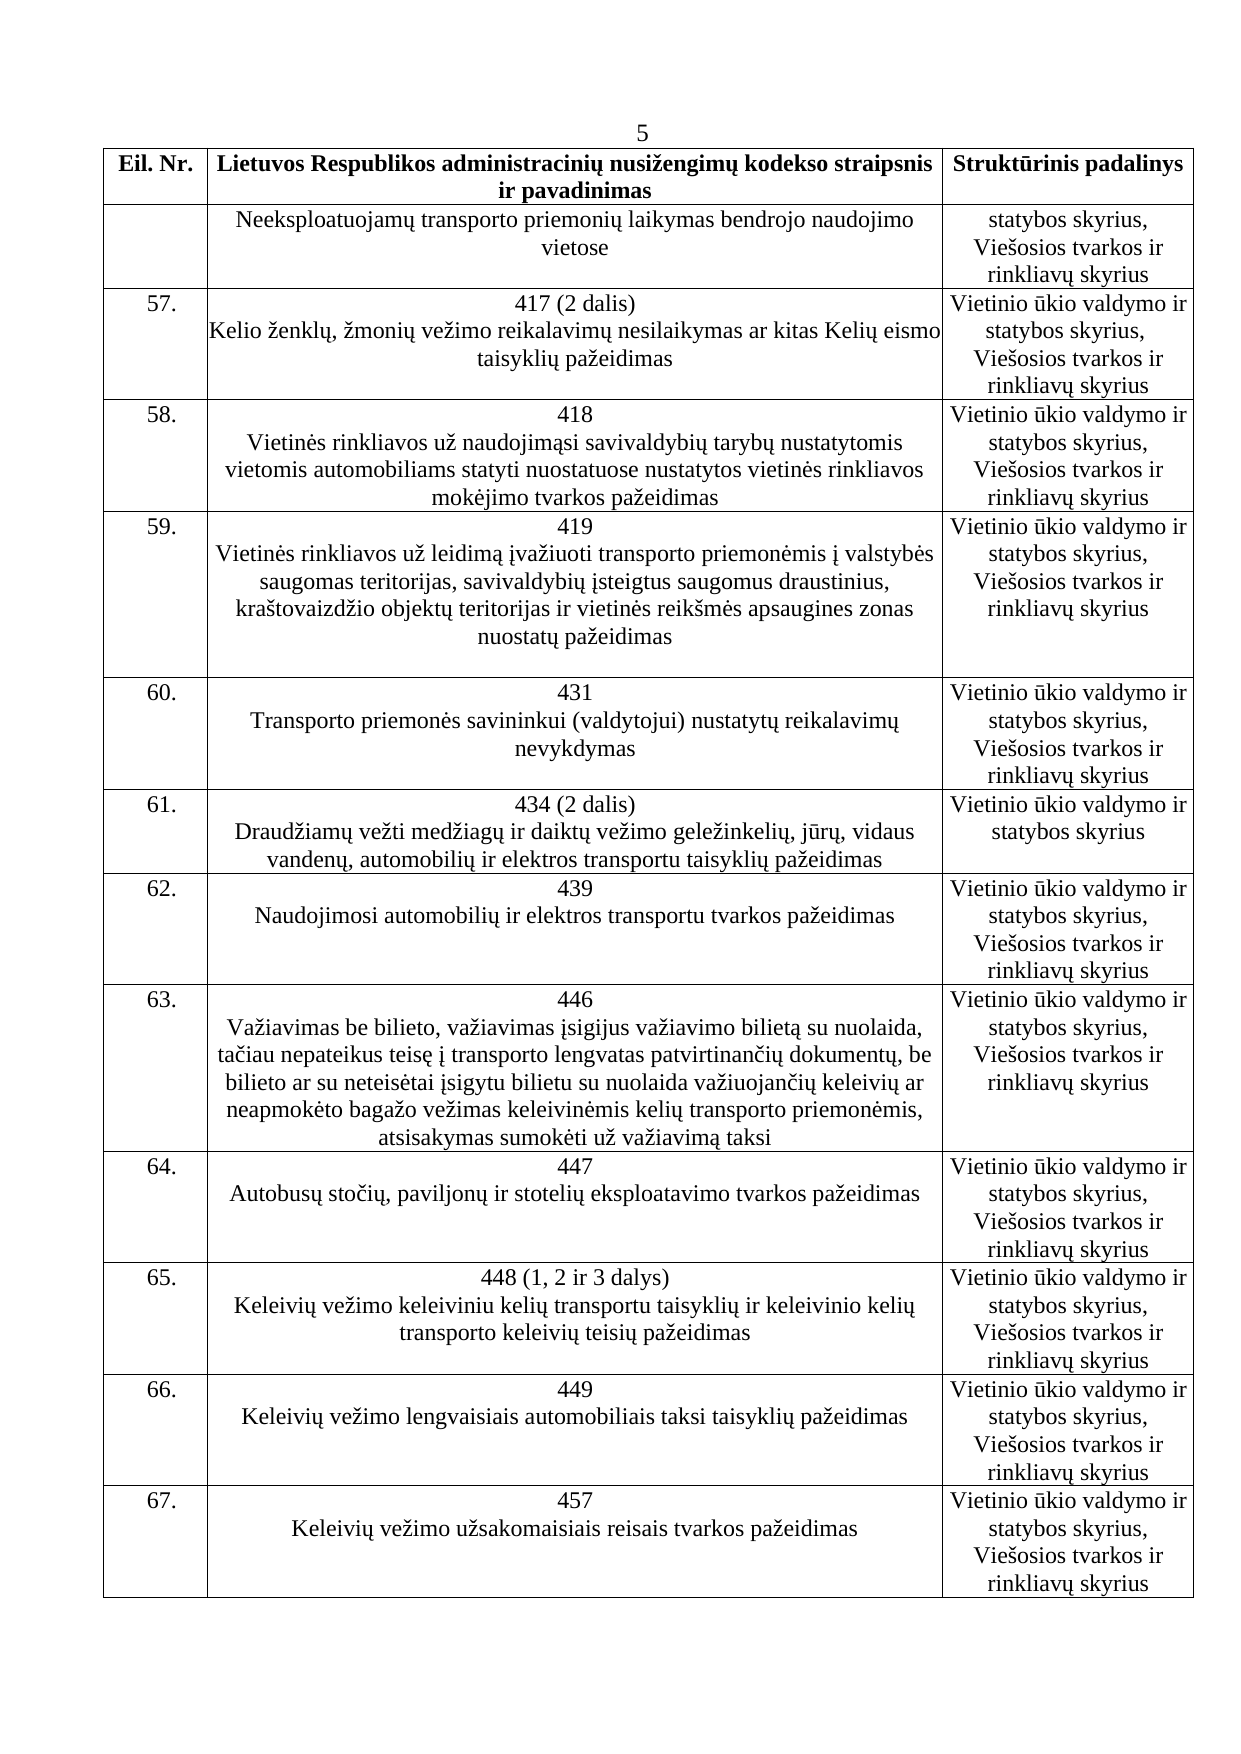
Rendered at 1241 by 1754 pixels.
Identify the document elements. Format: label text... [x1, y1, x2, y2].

table_cell 60. [104, 678, 207, 789]
table_header Lietuvos Respublikos administracinių nusižengimų kodekso straipsnis ir pavadinimas [208, 149, 942, 204]
table_cell 419 Vietinės rinkliavos už leidimą įvažiuoti transporto priemonėmis į valstybės saugomas teritorijas, savivaldybių įsteigtus saugomus draustinius, kraštovaizdžio objektų teritorijas ir vietinės reikšmės apsaugines zonas nuostatų pažeidimas [208, 512, 942, 677]
table_cell 448 (1, 2 ir 3 dalys) Keleivių vežimo keleiviniu kelių transportu taisyklių ir keleivinio kelių transporto keleivių teisių pažeidimas [208, 1263, 942, 1374]
table_cell 434 (2 dalis) Draudžiamų vežti medžiagų ir daiktų vežimo geležinkelių, jūrų, vidaus vandenų, automobilių ir elektros transportu taisyklių pažeidimas [208, 790, 942, 873]
table_cell 447 Autobusų stočių, paviljonų ir stotelių eksploatavimo tvarkos pažeidimas [208, 1152, 942, 1262]
table_cell 446 Važiavimas be bilieto, važiavimas įsigijus važiavimo bilietą su nuolaida, tačiau nepateikus teisę į transporto lengvatas patvirtinančių dokumentų, be bilieto ar su neteisėtai įsigytu bilietu su nuolaida važiuojančių keleivių ar neapmokėto bagažo vežimas keleivinėmis kelių transporto priemonėmis, atsisakymas sumokėti už važiavimą taksi [208, 985, 942, 1151]
table_cell Vietinio ūkio valdymo ir statybos skyrius, Viešosios tvarkos ir rinkliavų skyrius [943, 1263, 1193, 1374]
table_cell Vietinio ūkio valdymo ir statybos skyrius, Viešosios tvarkos ir rinkliavų skyrius [943, 874, 1193, 984]
table_header Eil. Nr. [104, 149, 207, 204]
table_cell 66. [104, 1375, 207, 1485]
table_cell 418 Vietinės rinkliavos už naudojimąsi savivaldybių tarybų nustatytomis vietomis automobiliams statyti nuostatuose nustatytos vietinės rinkliavos mokėjimo tvarkos pažeidimas [208, 400, 942, 511]
table_cell 449 Keleivių vežimo lengvaisiais automobiliais taksi taisyklių pažeidimas [208, 1375, 942, 1485]
table_cell 457 Keleivių vežimo užsakomaisiais reisais tvarkos pažeidimas [208, 1486, 942, 1597]
table_cell Vietinio ūkio valdymo ir statybos skyrius, Viešosios tvarkos ir rinkliavų skyrius [943, 985, 1193, 1151]
table_cell Vietinio ūkio valdymo ir statybos skyrius, Viešosios tvarkos ir rinkliavų skyrius [943, 1486, 1193, 1597]
table_cell 417 (2 dalis) Kelio ženklų, žmonių vežimo reikalavimų nesilaikymas ar kitas Kelių eismo taisyklių pažeidimas [208, 289, 942, 399]
table_cell Neeksploatuojamų transporto priemonių laikymas bendrojo naudojimo vietose [208, 205, 942, 288]
table_cell Vietinio ūkio valdymo ir statybos skyrius, Viešosios tvarkos ir rinkliavų skyrius [943, 678, 1193, 789]
table_cell Vietinio ūkio valdymo ir statybos skyrius, Viešosios tvarkos ir rinkliavų skyrius [943, 400, 1193, 511]
table_cell 67. [104, 1486, 207, 1597]
table_cell Vietinio ūkio valdymo ir statybos skyrius, Viešosios tvarkos ir rinkliavų skyrius [943, 1375, 1193, 1485]
table_cell 64. [104, 1152, 207, 1262]
table_header Struktūrinis padalinys [943, 149, 1193, 204]
table_cell Vietinio ūkio valdymo ir statybos skyrius, Viešosios tvarkos ir rinkliavų skyrius [943, 289, 1193, 399]
table_cell 59. [104, 512, 207, 677]
table_cell 63. [104, 985, 207, 1151]
table_cell 431 Transporto priemonės savininkui (valdytojui) nustatytų reikalavimų nevykdymas [208, 678, 942, 789]
table_cell statybos skyrius, Viešosios tvarkos ir rinkliavų skyrius [943, 205, 1193, 288]
table_cell 65. [104, 1263, 207, 1374]
table_cell 58. [104, 400, 207, 511]
table_cell 57. [104, 289, 207, 399]
table_cell Vietinio ūkio valdymo ir statybos skyrius [943, 790, 1193, 873]
table_cell 439 Naudojimosi automobilių ir elektros transportu tvarkos pažeidimas [208, 874, 942, 984]
table_cell [104, 205, 207, 288]
table_cell 61. [104, 790, 207, 873]
table_cell Vietinio ūkio valdymo ir statybos skyrius, Viešosios tvarkos ir rinkliavų skyrius [943, 512, 1193, 677]
table_cell Vietinio ūkio valdymo ir statybos skyrius, Viešosios tvarkos ir rinkliavų skyrius [943, 1152, 1193, 1262]
table_cell 62. [104, 874, 207, 984]
